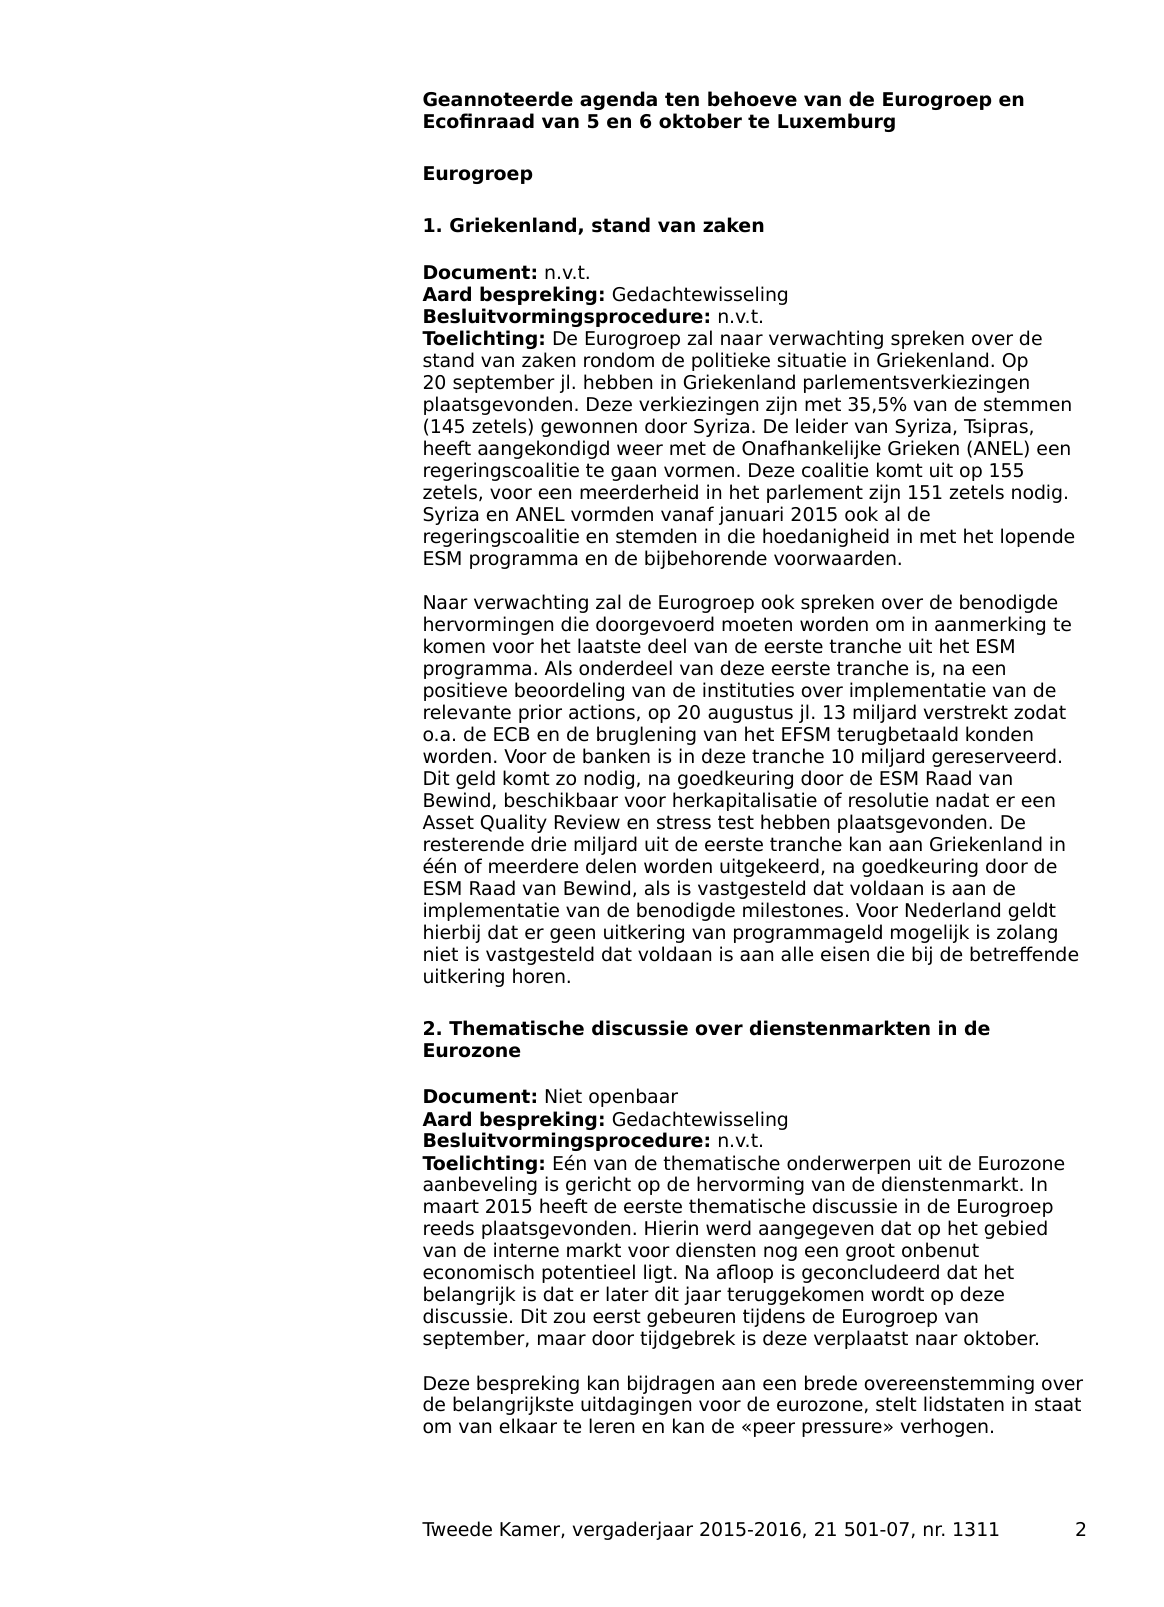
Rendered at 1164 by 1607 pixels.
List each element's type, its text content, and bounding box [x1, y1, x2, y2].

text Aard bespreking: Gedachtewisseling [422, 1108, 1087, 1130]
subtitle 2. Thematische discussie over dienstenmarkten in de Eurozone [422, 1017, 1087, 1061]
subtitle Eurogroep [422, 163, 1087, 185]
text Document: n.v.t. [422, 262, 1087, 284]
text Besluitvormingsprocedure: n.v.t. [422, 306, 1087, 328]
text Toelichting: Eén van de thematische onderwerpen uit de Eurozone aanbeveling is gericht op de hervorming van de dienstenmarkt. In maart 2015 heeft de eerste thematische discussie in de Eurogroep reeds plaatsgevonden. Hierin werd aangegeven dat op het gebied van de interne markt voor diensten nog een groot onbenut economisch potentieel ligt. Na afloop is geconcludeerd dat het belangrijk is dat er later dit jaar teruggekomen wordt op deze discussie. Dit zou eerst gebeuren tijdens de Eurogroep van september, maar door tijdgebrek is deze verplaatst naar oktober. [422, 1152, 1087, 1350]
subtitle Geannoteerde agenda ten behoeve van de Eurogroep en Ecofinraad van 5 en 6 oktober te Luxemburg [422, 89, 1087, 133]
text Document: Niet openbaar [422, 1086, 1087, 1108]
text Deze bespreking kan bijdragen aan een brede overeenstemming over de belangrijkste uitdagingen voor de eurozone, stelt lidstaten in staat om van elkaar te leren en kan de «peer pressure» verhogen. [422, 1372, 1087, 1438]
subtitle 1. Griekenland, stand van zaken [422, 215, 1087, 237]
text Aard bespreking: Gedachtewisseling [422, 284, 1087, 306]
text Toelichting: De Eurogroep zal naar verwachting spreken over de stand van zaken rondom de politieke situatie in Griekenland. Op 20 september jl. hebben in Griekenland parlementsverkiezingen plaatsgevonden. Deze verkiezingen zijn met 35,5% van de stemmen (145 zetels) gewonnen door Syriza. De leider van Syriza, Tsipras, heeft aangekondigd weer met de Onafhankelijke Grieken (ANEL) een regeringscoalitie te gaan vormen. Deze coalitie komt uit op 155 zetels, voor een meerderheid in het parlement zijn 151 zetels nodig. Syriza en ANEL vormden vanaf januari 2015 ook al de regeringscoalitie en stemden in die hoedanigheid in met het lopende ESM programma en de bijbehorende voorwaarden. [422, 328, 1087, 570]
text Besluitvormingsprocedure: n.v.t. [422, 1130, 1087, 1152]
text Naar verwachting zal de Eurogroep ook spreken over de benodigde hervormingen die doorgevoerd moeten worden om in aanmerking te komen voor het laatste deel van de eerste tranche uit het ESM programma. Als onderdeel van deze eerste tranche is, na een positieve beoordeling van de instituties over implementatie van de relevante prior actions, op 20 augustus jl. 13 miljard verstrekt zodat o.a. de ECB en de bruglening van het EFSM terugbetaald konden worden. Voor de banken is in deze tranche 10 miljard gereserveerd. Dit geld komt zo nodig, na goedkeuring door de ESM Raad van Bewind, beschikbaar voor herkapitalisatie of resolutie nadat er een Asset Quality Review en stress test hebben plaatsgevonden. De resterende drie miljard uit de eerste tranche kan aan Griekenland in één of meerdere delen worden uitgekeerd, na goedkeuring door de ESM Raad van Bewind, als is vastgesteld dat voldaan is aan de implementatie van de benodigde milestones. Voor Nederland geldt hierbij dat er geen uitkering van programmageld mogelijk is zolang niet is vastgesteld dat voldaan is aan alle eisen die bij de betreffende uitkering horen. [422, 592, 1087, 987]
